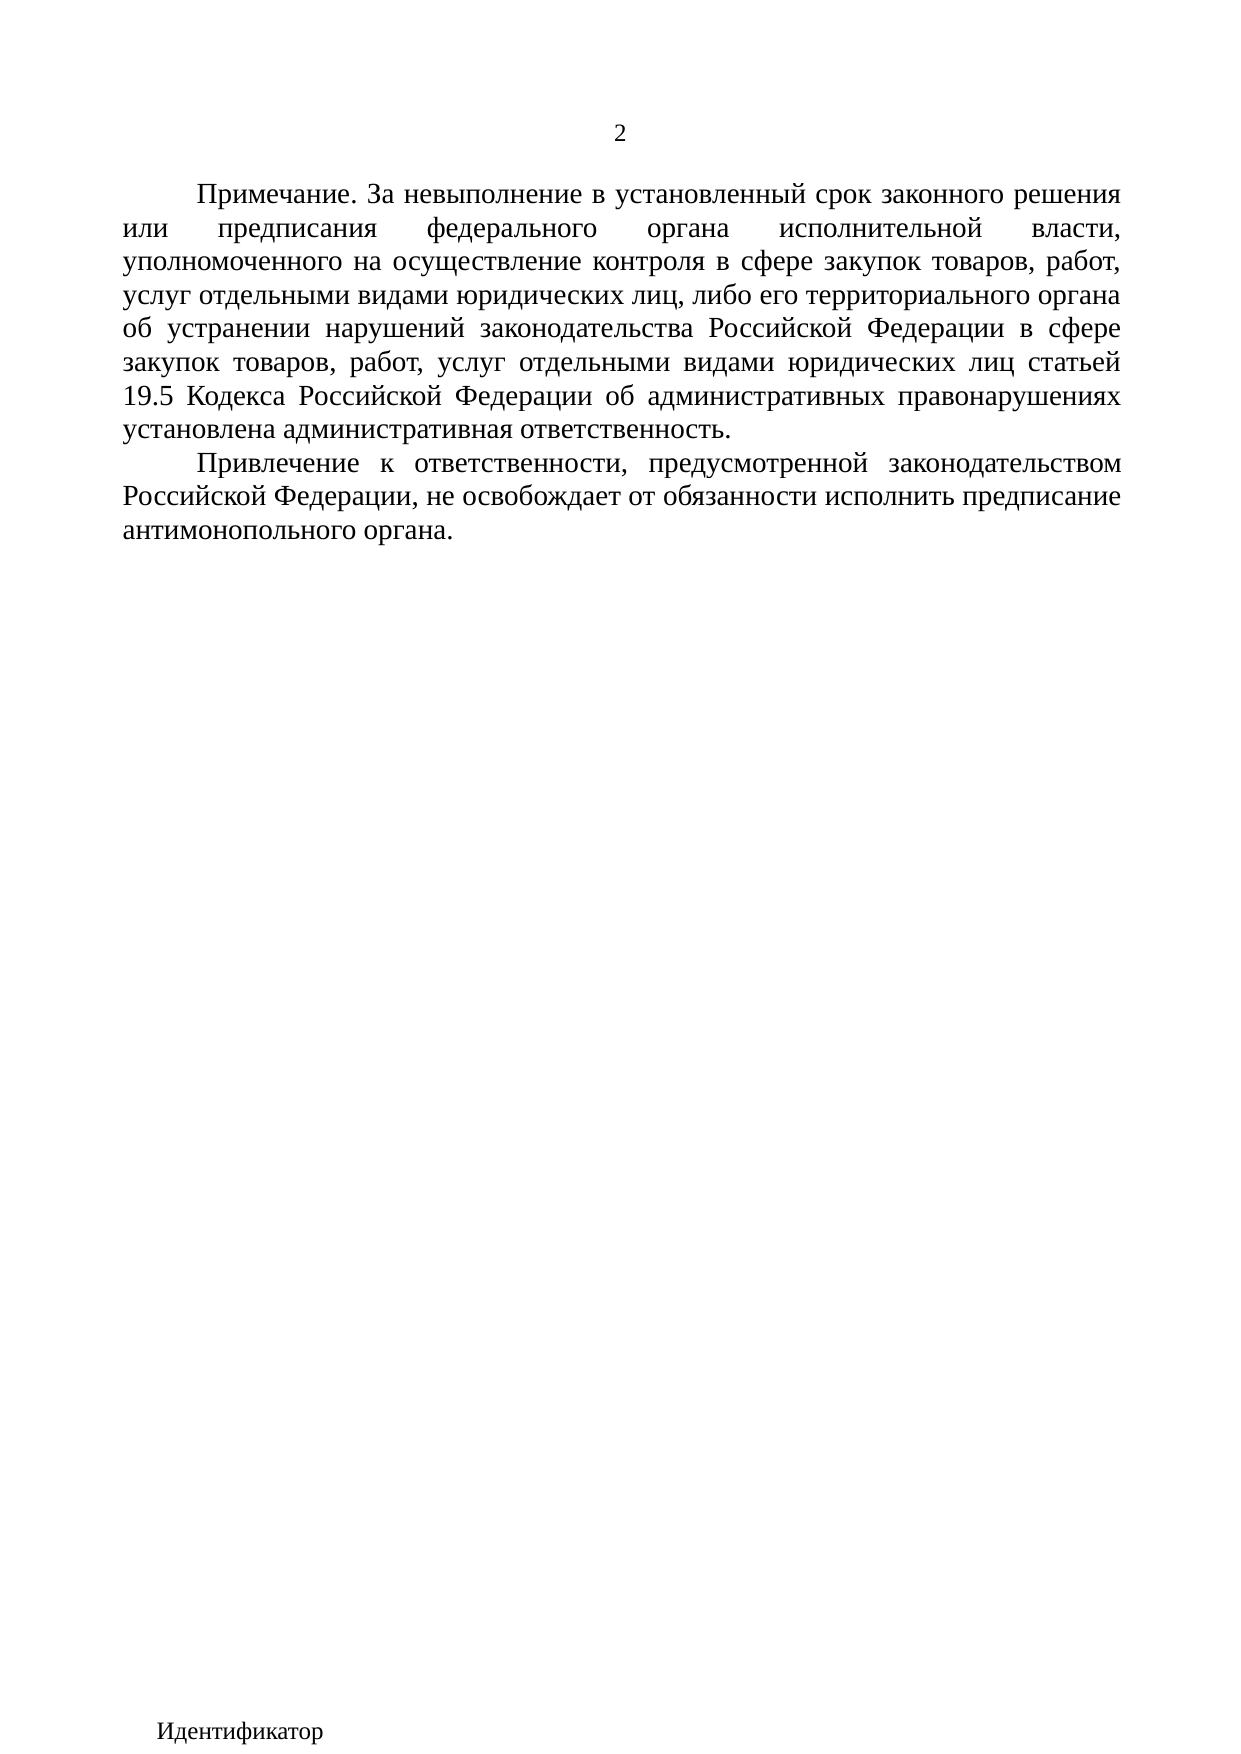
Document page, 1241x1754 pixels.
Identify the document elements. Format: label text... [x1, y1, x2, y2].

text Примечание. За невыполнение в установленный срок законного решения или предписания федерального органа исполнительной власти, уполномоченного на осуществление контроля в сфере закупок товаров, работ, услуг отдельными видами юридических лиц, либо его территориального органа об устранении нарушений законодательства Российской Федерации в сфере закупок товаров, работ, услуг отдельными видами юридических лиц статьей 19.5 Кодекса Российской Федерации об административных правонарушениях установлена административная ответственность. Привлечение к ответственности, предусмотренной законодательством Российской Федерации, не освобождает от обязанности исполнить предписание антимонопольного органа. [122, 176, 1122, 545]
